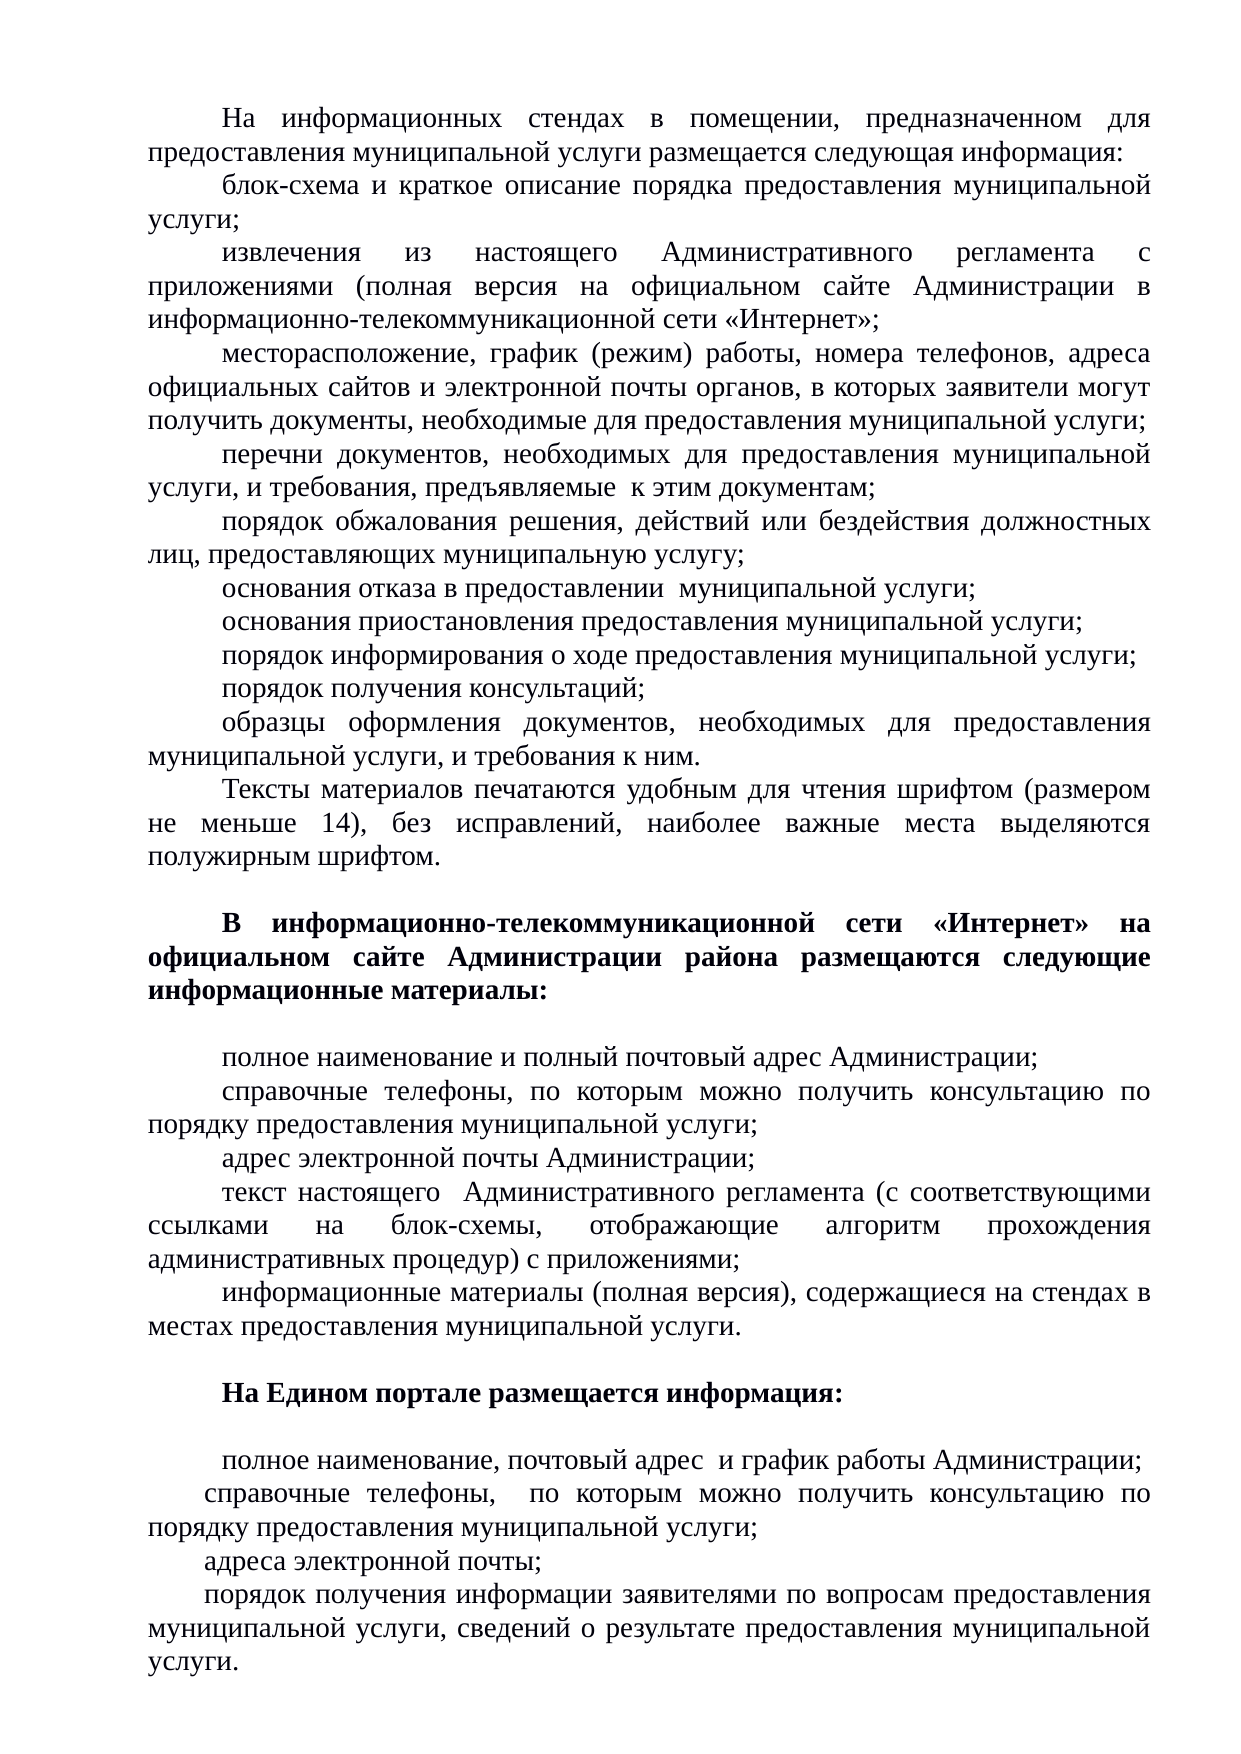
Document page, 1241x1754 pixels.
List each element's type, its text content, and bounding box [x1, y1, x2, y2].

text месторасположение, график (режим) работы, номера телефонов, адреса официальных сайтов и электронной почты органов, в которых заявители могут получить документы, необходимые для предоставления муниципальной услуги; [148, 335, 1152, 436]
text справочные телефоны, по которым можно получить консультацию по порядку предоставления муниципальной услуги; [148, 1476, 1152, 1543]
text блок-схема и краткое описание порядка предоставления муниципальной услуги; [148, 167, 1152, 234]
text порядок информирования о ходе предоставления муниципальной услуги; [148, 637, 1152, 671]
text порядок обжалования решения, действий или бездействия должностных лиц, предоставляющих муниципальную услугу; [148, 503, 1152, 570]
text полное наименование, почтовый адрес и график работы Администрации; [148, 1442, 1152, 1476]
text На информационных стендах в помещении, предназначенном для предоставления муниципальной услуги размещается следующая информация: [148, 100, 1152, 167]
text информационные материалы (полная версия), содержащиеся на стендах в местах предоставления муниципальной услуги. [148, 1274, 1152, 1341]
text основания отказа в предоставлении муниципальной услуги; [148, 570, 1152, 603]
text текст настоящего Административного регламента (с соответствующими ссылками на блок-схемы, отображающие алгоритм прохождения административных процедур) с приложениями; [148, 1174, 1152, 1274]
text справочные телефоны, по которым можно получить консультацию по порядку предоставления муниципальной услуги; [148, 1073, 1152, 1140]
text основания приостановления предоставления муниципальной услуги; [148, 603, 1152, 637]
text перечни документов, необходимых для предоставления муниципальной услуги, и требования, предъявляемые к этим документам; [148, 436, 1152, 503]
text полное наименование и полный почтовый адрес Администрации; [148, 1039, 1152, 1073]
text На Едином портале размещается информация: [148, 1375, 1152, 1408]
text В информационно-телекоммуникационной сети «Интернет» на официальном сайте Администрации района размещаются следующие информационные материалы: [148, 905, 1152, 1006]
text порядок получения консультаций; [148, 671, 1152, 704]
text адрес электронной почты Администрации; [148, 1140, 1152, 1174]
text образцы оформления документов, необходимых для предоставления муниципальной услуги, и требования к ним. [148, 704, 1152, 771]
text адреса электронной почты; [148, 1543, 1152, 1576]
text извлечения из настоящего Административного регламента с приложениями (полная версия на официальном сайте Администрации в информационно-телекоммуникационной сети «Интернет»; [148, 234, 1152, 335]
text Тексты материалов печатаются удобным для чтения шрифтом (размером не меньше 14), без исправлений, наиболее важные места выделяются полужирным шрифтом. [148, 771, 1152, 872]
text порядок получения информации заявителями по вопросам предоставления муниципальной услуги, сведений о результате предоставления муниципальной услуги. [148, 1576, 1152, 1677]
